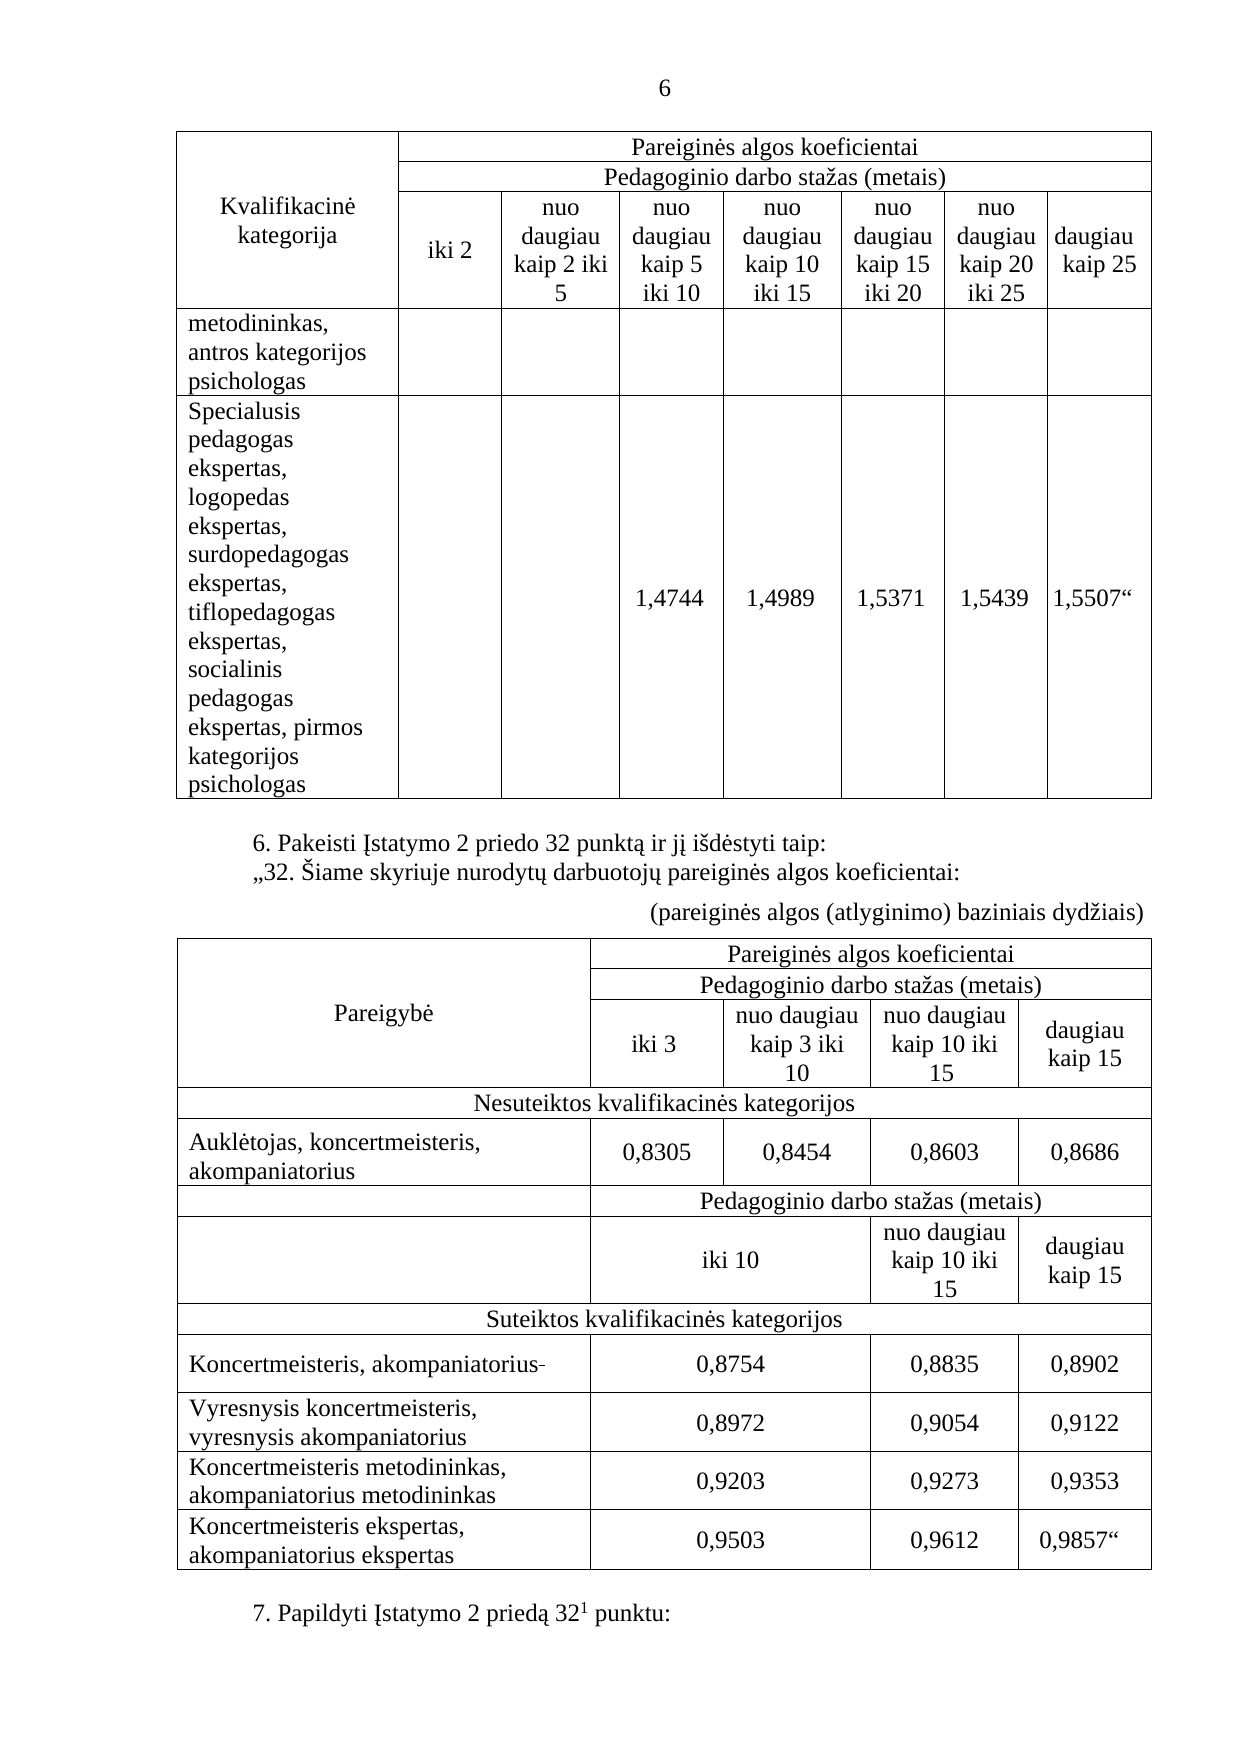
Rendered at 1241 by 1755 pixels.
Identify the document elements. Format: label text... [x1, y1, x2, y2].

text „32. Šiame skyriuje nurodytų darbuotojų pareiginės algos koeficientai: [177, 857, 1152, 886]
table_cell Nesuteiktos kvalifikacinės kategorijos [178, 1088, 1151, 1118]
table_cell nuo daugiau kaip 3 iki 10 [724, 1000, 870, 1087]
table_cell nuo daugiau kaip 5 iki 10 [620, 192, 723, 307]
table_cell Auklėtojas, koncertmeisteris, akompaniatorius [178, 1119, 590, 1185]
text (pareiginės algos (atlyginimo) baziniais dydžiais) [177, 897, 1152, 926]
table_cell 0,9203 [591, 1452, 870, 1509]
table_cell 0,8454 [724, 1119, 870, 1185]
table_cell 0,8305 [591, 1119, 723, 1185]
table_cell 0,8603 [871, 1119, 1018, 1185]
table_header Pareigybė [178, 939, 590, 1087]
table_cell nuo daugiau kaip 10 iki 15 [724, 192, 841, 307]
table_cell Specialusis pedagogas ekspertas, logopedas ekspertas, surdopedagogas ekspertas, tiflopedagogas ekspertas, socialinis pedagogas ekspertas, pirmos kategorijos psichologas [177, 396, 398, 798]
table_cell [724, 309, 841, 395]
table_cell nuo daugiau kaip 2 iki 5 [502, 192, 619, 307]
table_cell [945, 309, 1047, 395]
table_cell Pedagoginio darbo stažas (metais) [591, 1186, 1151, 1216]
table_cell 0,8754 [591, 1335, 870, 1392]
table_cell nuo daugiau kaip 20 iki 25 [945, 192, 1047, 307]
table_cell 1,4989 [724, 396, 841, 798]
text 7. Papildyti Įstatymo 2 priedą 321 punktu: [177, 1598, 1152, 1627]
table_cell daugiau kaip 25 [1048, 192, 1151, 307]
table_cell [178, 1186, 590, 1216]
table_cell [502, 309, 619, 395]
table_cell iki 3 [591, 1000, 723, 1087]
table_cell daugiau kaip 15 [1019, 1000, 1151, 1087]
table_cell [178, 1217, 590, 1303]
table_cell [620, 309, 723, 395]
table_cell 1,5507“ [1048, 396, 1151, 798]
table_cell 1,5439 [945, 396, 1047, 798]
table_cell 1,4744 [620, 396, 723, 798]
table_cell metodininkas, antros kategorijos psichologas [177, 309, 398, 395]
table_cell iki 10 [591, 1217, 870, 1303]
table_cell 1,5371 [842, 396, 944, 798]
table_cell Koncertmeisteris metodininkas, akompaniatorius metodininkas [178, 1452, 590, 1509]
table_cell Pedagoginio darbo stažas (metais) [591, 969, 1151, 999]
table_cell [399, 396, 501, 798]
table_header Pareiginės algos koeficientai [591, 939, 1151, 968]
table_cell 0,9122 [1019, 1393, 1151, 1451]
table_cell nuo daugiau kaip 10 iki 15 [871, 1217, 1018, 1303]
table_cell nuo daugiau kaip 15 iki 20 [842, 192, 944, 307]
table_header Kvalifikacinė kategorija [177, 132, 398, 307]
table_cell 0,9503 [591, 1510, 870, 1568]
table_cell 0,9273 [871, 1452, 1018, 1509]
table_cell Pedagoginio darbo stažas (metais) [399, 162, 1151, 191]
table_cell 0,9857“ [1019, 1510, 1151, 1568]
table_cell Suteiktos kvalifikacinės kategorijos [178, 1304, 1151, 1334]
table_cell daugiau kaip 15 [1019, 1217, 1151, 1303]
table_cell 0,8686 [1019, 1119, 1151, 1185]
table_cell [842, 309, 944, 395]
table_cell 0,9612 [871, 1510, 1018, 1568]
table_cell 0,9353 [1019, 1452, 1151, 1509]
table_cell [1048, 309, 1151, 395]
table_cell [502, 396, 619, 798]
text 6. Pakeisti Įstatymo 2 priedo 32 punktą ir jį išdėstyti taip: [177, 828, 1152, 857]
table_cell 0,8835 [871, 1335, 1018, 1392]
table_cell nuo daugiau kaip 10 iki 15 [871, 1000, 1018, 1087]
table_cell iki 2 [399, 192, 501, 307]
table_cell Vyresnysis koncertmeisteris, vyresnysis akompaniatorius [178, 1393, 590, 1451]
table_cell Koncertmeisteris, akompaniatorius [178, 1335, 590, 1392]
table_cell [399, 309, 501, 395]
table_cell 0,8972 [591, 1393, 870, 1451]
table_cell 0,8902 [1019, 1335, 1151, 1392]
table_cell Koncertmeisteris ekspertas, akompaniatorius ekspertas [178, 1510, 590, 1568]
table_header Pareiginės algos koeficientai [399, 132, 1151, 161]
table_cell 0,9054 [871, 1393, 1018, 1451]
